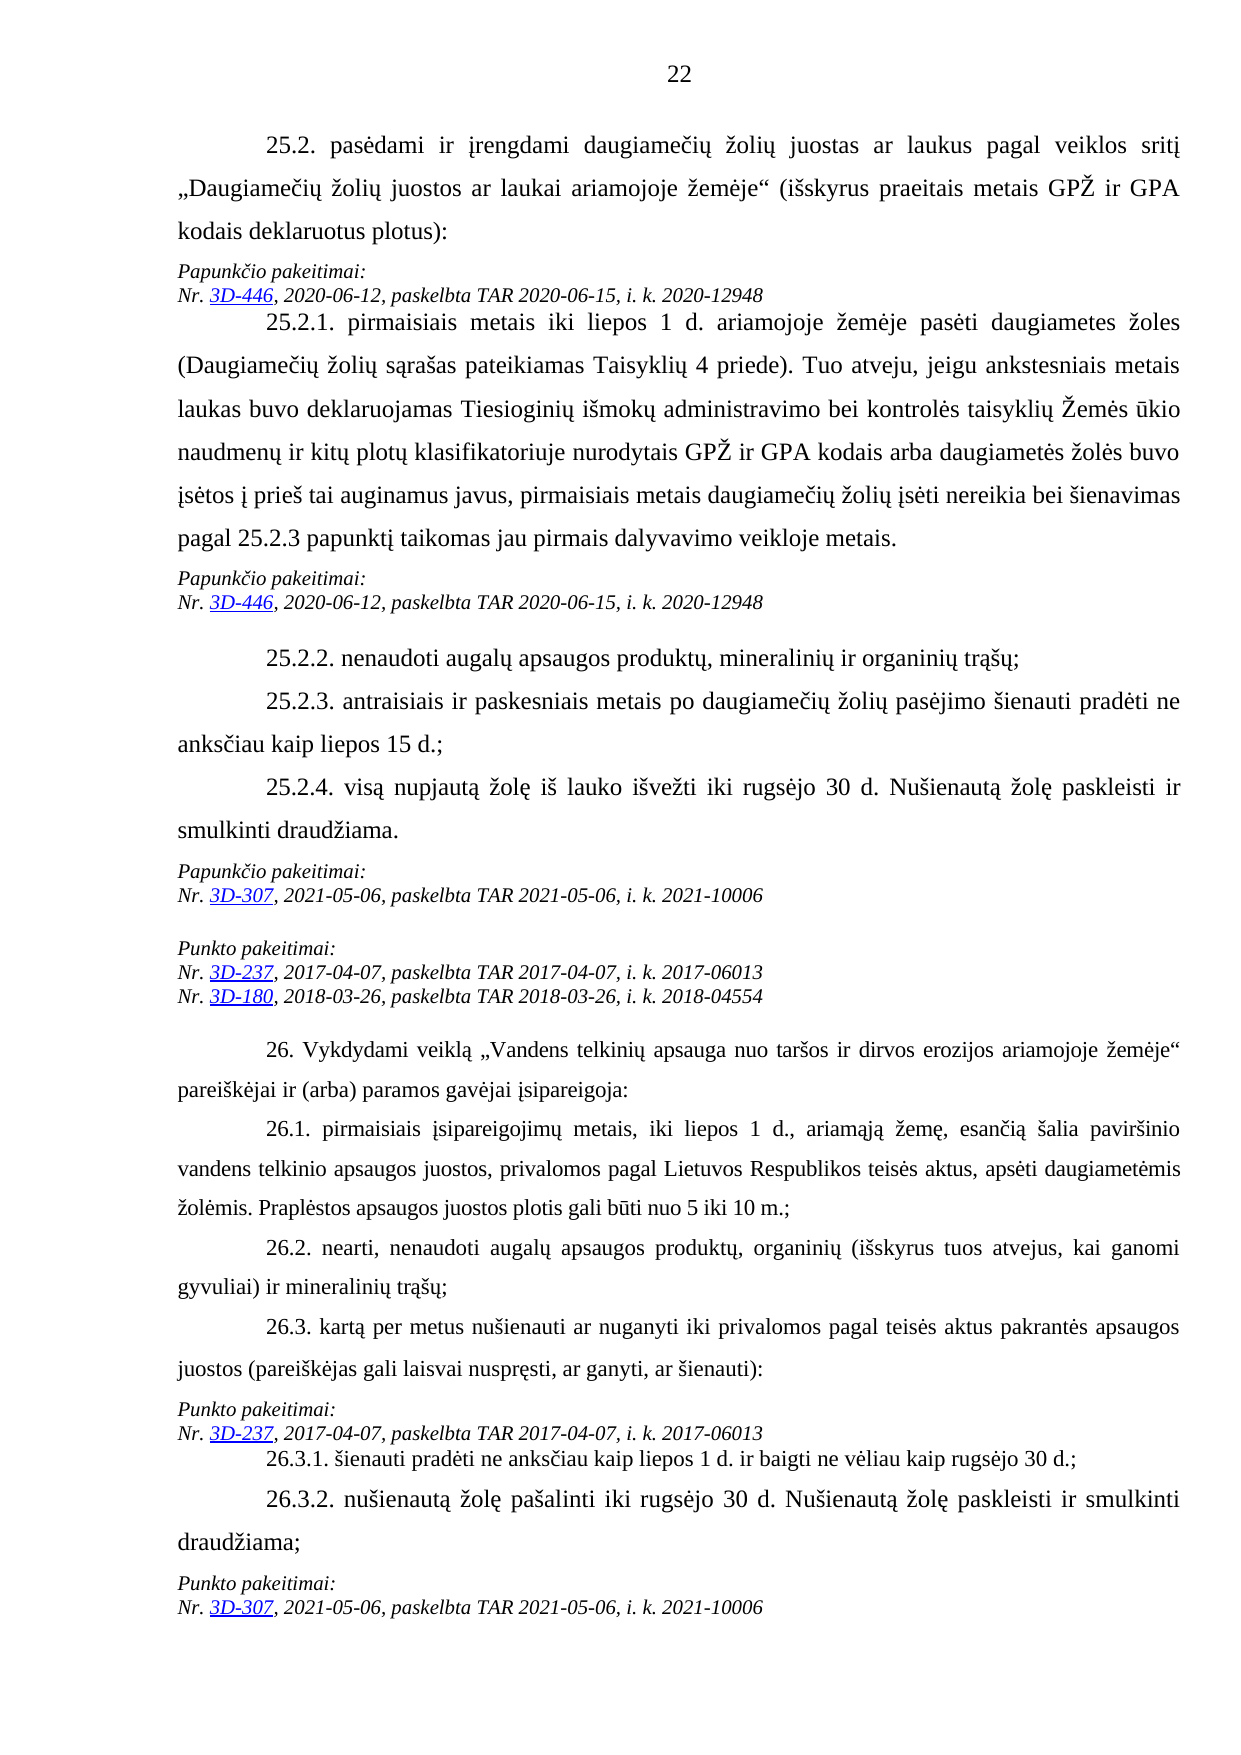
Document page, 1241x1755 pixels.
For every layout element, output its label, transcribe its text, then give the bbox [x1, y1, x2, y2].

text Nr. 3D-446, 2020-06-12, paskelbta TAR 2020-06-15, i. k. 2020-12948 [177, 590, 1181, 614]
text Nr. 3D-237, 2017-04-07, paskelbta TAR 2017-04-07, i. k. 2017-06013 [177, 1421, 1181, 1445]
text 25.2.1. pirmaisiais metais iki liepos 1 d. ariamojoje žemėje pasėti daugiametes žoles (Daugiamečių žolių sąrašas pateikiamas Taisyklių 4 priede). Tuo atveju, jeigu ankstesniais metais laukas buvo deklaruojamas Tiesioginių išmokų administravimo bei kontrolės taisyklių Žemės ūkio naudmenų ir kitų plotų klasifikatoriuje nurodytais GPŽ ir GPA kodais arba daugiametės žolės buvo įsėtos į prieš tai auginamus javus, pirmaisiais metais daugiamečių žolių įsėti nereikia bei šienavimas pagal 25.2.3 papunktį taikomas jau pirmais dalyvavimo veikloje metais. [177, 307, 1181, 552]
text Papunkčio pakeitimai: [177, 566, 1181, 590]
text 25.2.3. antraisiais ir paskesniais metais po daugiamečių žolių pasėjimo šienauti pradėti ne anksčiau kaip liepos 15 d.; [177, 686, 1181, 758]
text Nr. 3D-237, 2017-04-07, paskelbta TAR 2017-04-07, i. k. 2017-06013 [177, 959, 1181, 984]
text Punkto pakeitimai: [177, 936, 1181, 959]
text 26.3. kartą per metus nušienauti ar nuganyti iki privalomos pagal teisės aktus pakrantės apsaugos juostos (pareiškėjas gali laisvai nuspręsti, ar ganyti, ar šienauti): [177, 1313, 1181, 1382]
text Papunkčio pakeitimai: [177, 859, 1181, 883]
text 26.2. nearti, nenaudoti augalų apsaugos produktų, organinių (išskyrus tuos atvejus, kai ganomi gyvuliai) ir mineralinių trąšų; [177, 1234, 1181, 1300]
text 26. Vykdydami veiklą „Vandens telkinių apsauga nuo taršos ir dirvos erozijos ariamojoje žemėje“ pareiškėjai ir (arba) paramos gavėjai įsipareigoja: [177, 1036, 1181, 1102]
text 25.2.4. visą nupjautą žolę iš lauko išvežti iki rugsėjo 30 d. Nušienautą žolę paskleisti ir smulkinti draudžiama. [177, 772, 1181, 844]
text 25.2. pasėdami ir įrengdami daugiamečių žolių juostas ar laukus pagal veiklos sritį „Daugiamečių žolių juostos ar laukai ariamojoje žemėje“ (išskyrus praeitais metais GPŽ ir GPA kodais deklaruotus plotus): [177, 130, 1181, 245]
text 25.2.2. nenaudoti augalų apsaugos produktų, mineralinių ir organinių trąšų; [177, 643, 1181, 672]
text Nr. 3D-446, 2020-06-12, paskelbta TAR 2020-06-15, i. k. 2020-12948 [177, 283, 1181, 307]
text Nr. 3D-180, 2018-03-26, paskelbta TAR 2018-03-26, i. k. 2018-04554 [177, 984, 1181, 1008]
text 26.3.1. šienauti pradėti ne anksčiau kaip liepos 1 d. ir baigti ne vėliau kaip rugsėjo 30 d.; [177, 1445, 1181, 1471]
text Punkto pakeitimai: [177, 1571, 1181, 1594]
text Nr. 3D-307, 2021-05-06, paskelbta TAR 2021-05-06, i. k. 2021-10006 [177, 883, 1181, 907]
text Punkto pakeitimai: [177, 1397, 1181, 1421]
text 26.1. pirmaisiais įsipareigojimų metais, iki liepos 1 d., ariamąją žemę, esančią šalia paviršinio vandens telkinio apsaugos juostos, privalomos pagal Lietuvos Respublikos teisės aktus, apsėti daugiametėmis žolėmis. Praplėstos apsaugos juostos plotis gali būti nuo 5 iki 10 m.; [177, 1115, 1181, 1221]
text Papunkčio pakeitimai: [177, 259, 1181, 283]
text Nr. 3D-307, 2021-05-06, paskelbta TAR 2021-05-06, i. k. 2021-10006 [177, 1594, 1181, 1619]
text 26.3.2. nušienautą žolę pašalinti iki rugsėjo 30 d. Nušienautą žolę paskleisti ir smulkinti draudžiama; [177, 1484, 1181, 1556]
